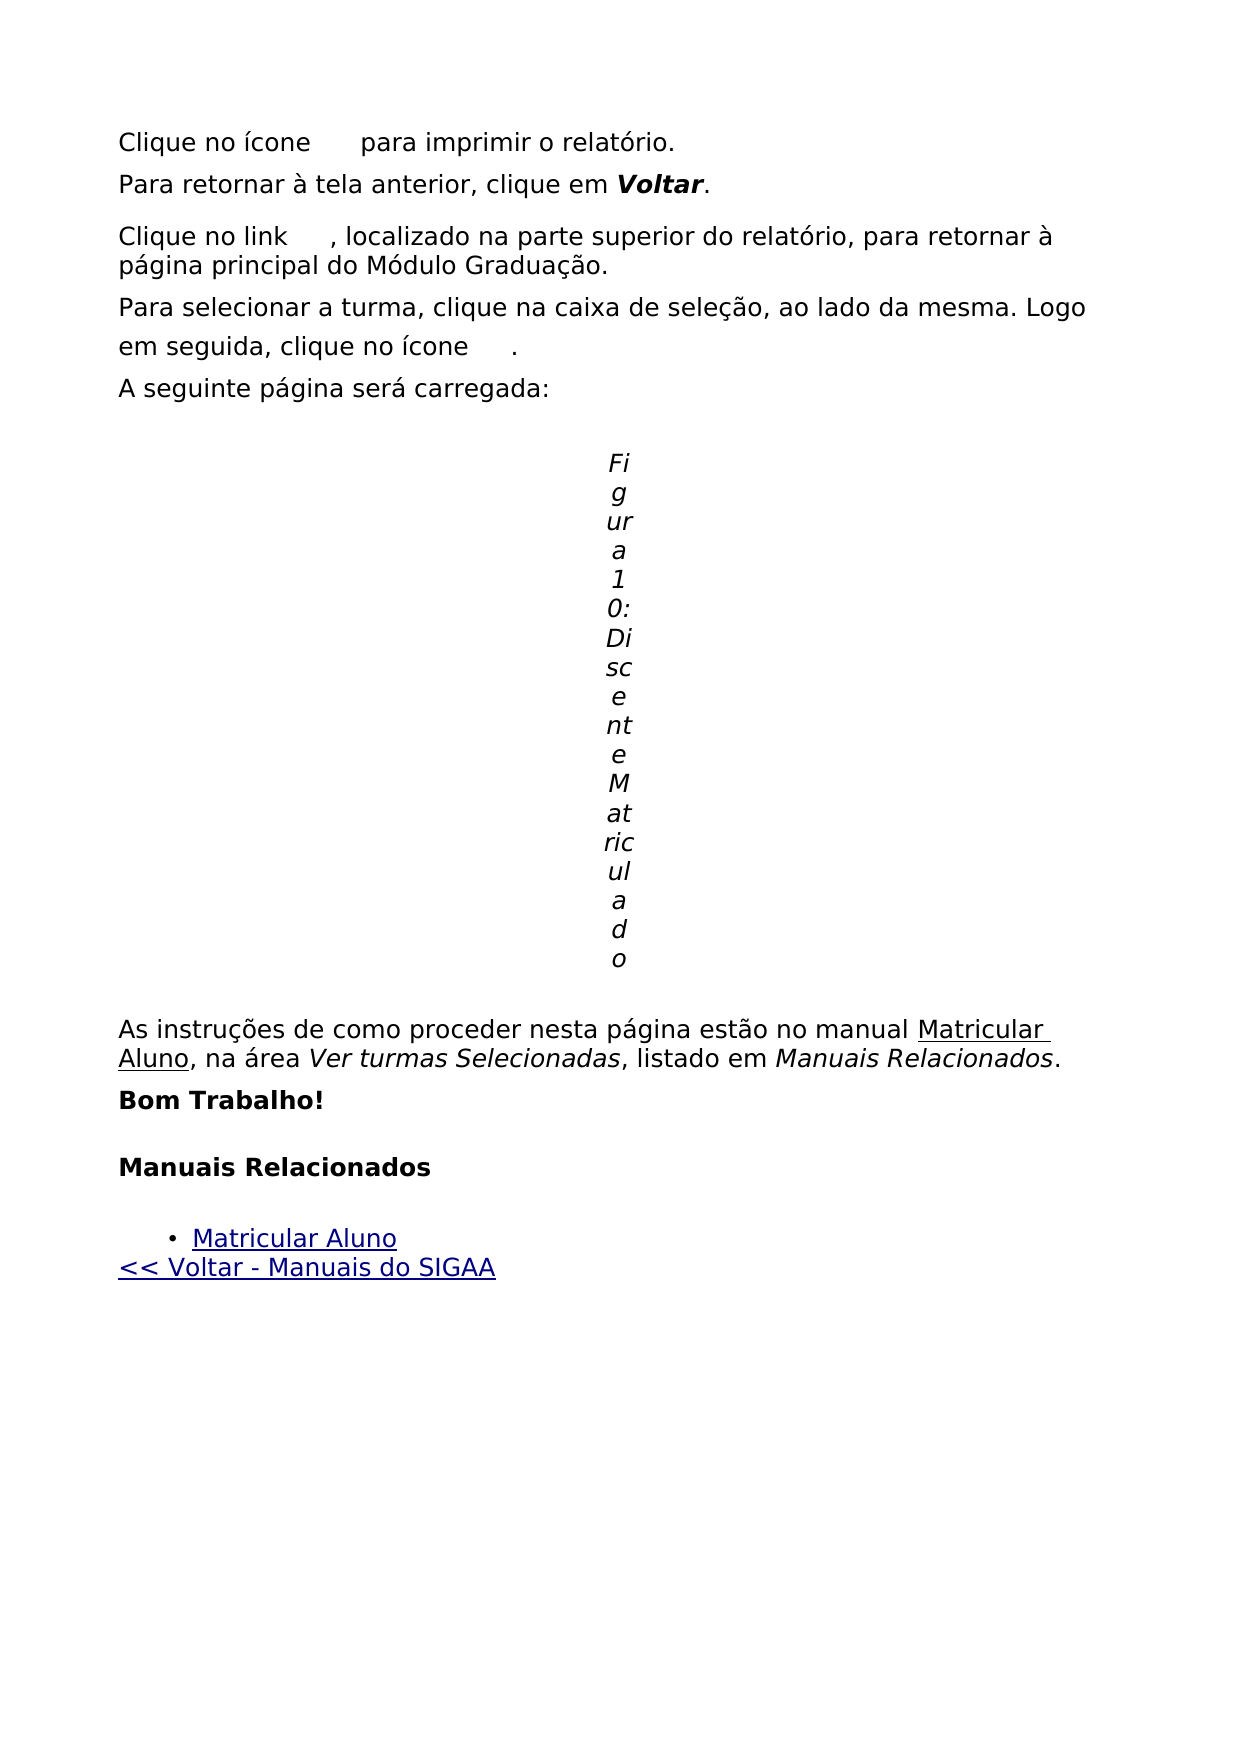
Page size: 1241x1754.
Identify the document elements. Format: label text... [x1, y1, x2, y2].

text Para retornar à tela anterior, clique em Voltar. [118, 170, 1122, 199]
text Clique no link , localizado na parte superior do relatório, para retornar à página principal do Módulo Graduação. [118, 212, 1122, 280]
text Para selecionar a turma, clique na caixa de seleção, ao lado da mesma. Logo em seguida, clique no ícone . [118, 293, 1122, 361]
text Bom Trabalho! [118, 1086, 1122, 1116]
text As instruções de como proceder nesta página estão no manual Matricular Aluno, na área Ver turmas Selecionadas, listado em Manuais Relacionados. [118, 1016, 1122, 1074]
subtitle Manuais Relacionados [118, 1153, 1122, 1182]
text Figura 10: Discente Matriculado [603, 428, 637, 974]
list Matricular Aluno [177, 1224, 1122, 1253]
text A seguinte página será carregada: [118, 374, 1122, 403]
text << Voltar - Manuais do SIGAA [118, 1253, 1122, 1282]
text Clique no ícone para imprimir o relatório. [118, 118, 1122, 157]
